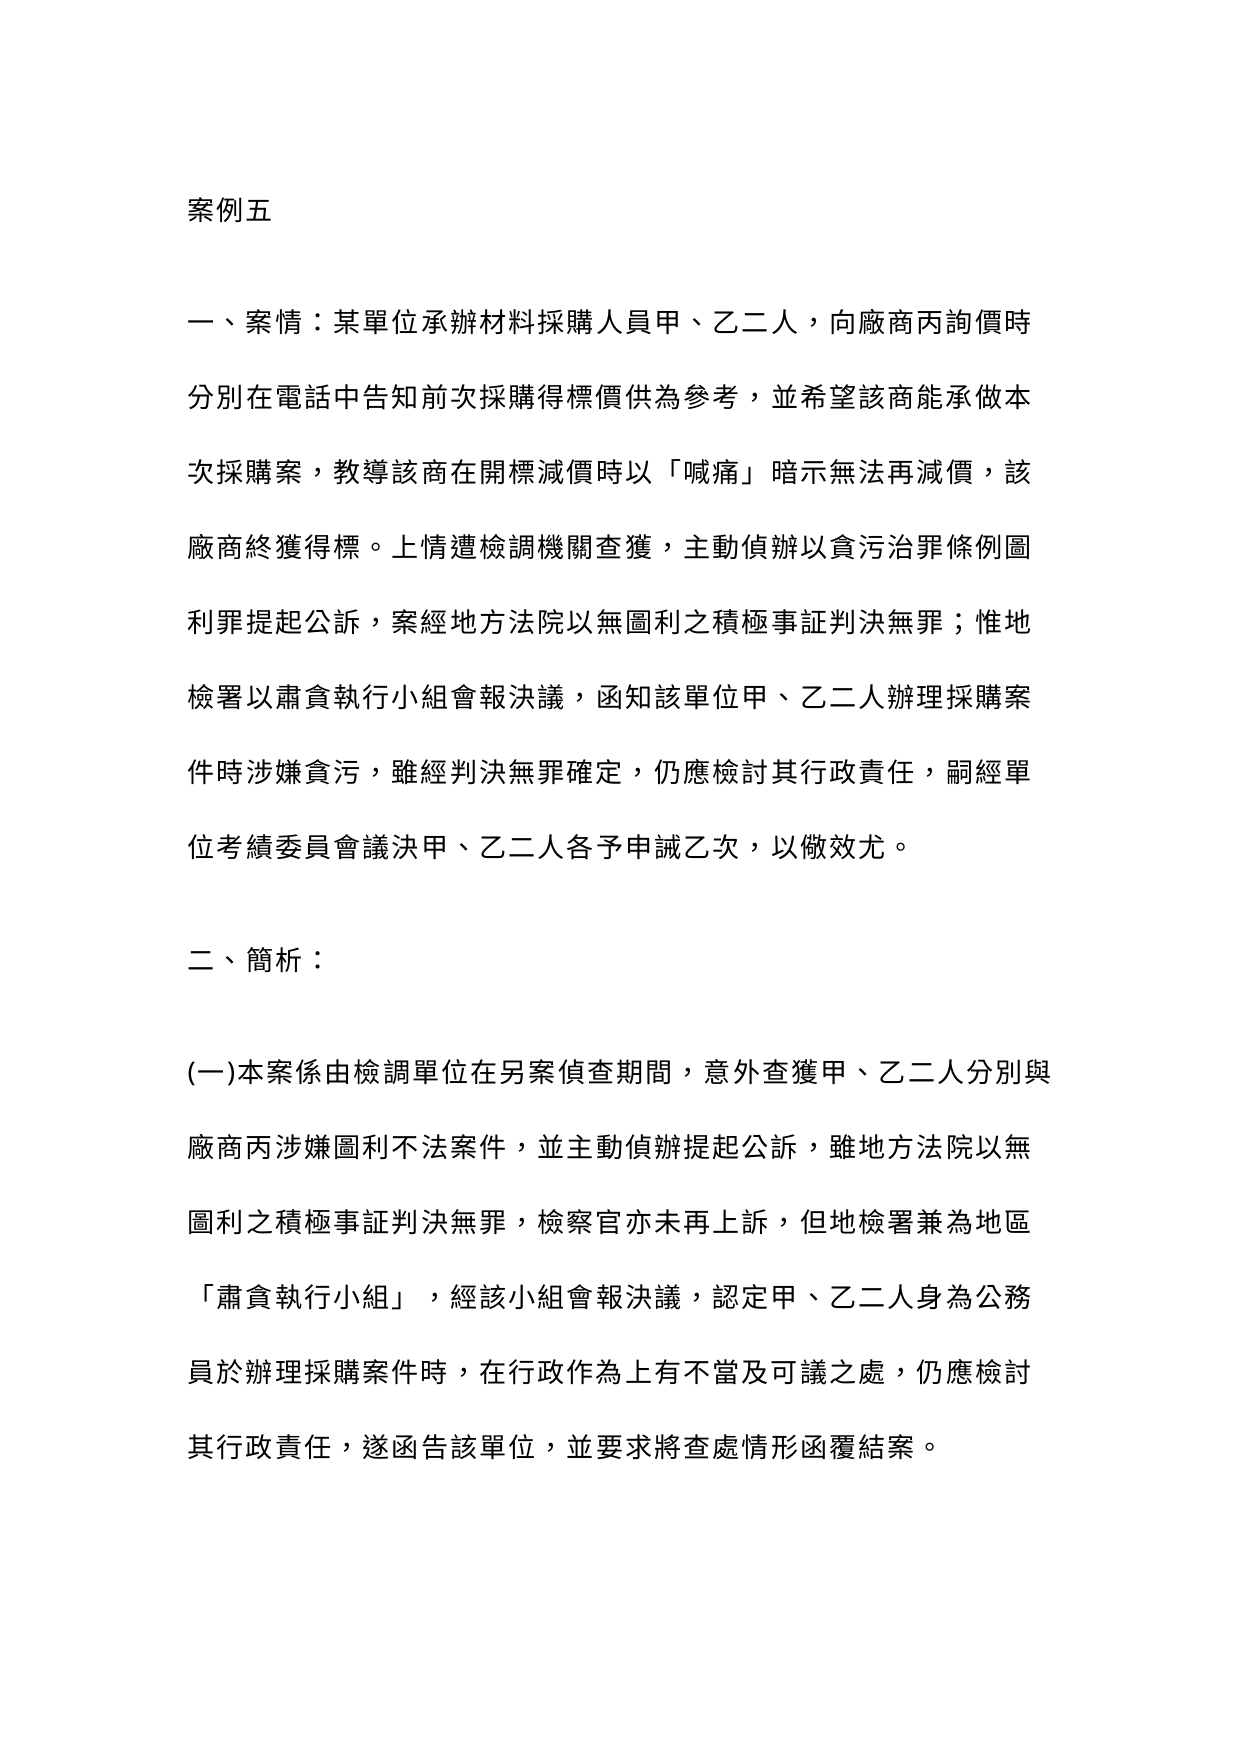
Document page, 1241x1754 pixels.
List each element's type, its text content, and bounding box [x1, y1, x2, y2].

text 一、案情：某單位承辦材料採購人員甲、乙二人，向廠商丙詢價時分別在電話中告知前次採購得標價供為參考，並希望該商能承做本次採購案，教導該商在開標減價時以「喊痛」暗示無法再減價，該廠商終獲得標。上情遭檢調機關查獲，主動偵辦以貪污治罪條例圖利罪提起公訴，案經地方法院以無圖利之積極事証判決無罪；惟地檢署以肅貪執行小組會報決議，函知該單位甲、乙二人辦理採購案件時涉嫌貪污，雖經判決無罪確定，仍應檢討其行政責任，嗣經單位考績委員會議決甲、乙二人各予申誡乙次，以儆效尤。 [187, 277, 1053, 877]
text 案例五 [187, 164, 1053, 239]
text (一)本案係由檢調單位在另案偵查期間，意外查獲甲、乙二人分別與廠商丙涉嫌圖利不法案件，並主動偵辦提起公訴，雖地方法院以無圖利之積極事証判決無罪，檢察官亦未再上訴，但地檢署兼為地區「肅貪執行小組」，經該小組會報決議，認定甲、乙二人身為公務員於辦理採購案件時，在行政作為上有不當及可議之處，仍應檢討其行政責任，遂函告該單位，並要求將查處情形函覆結案。 [187, 1027, 1053, 1477]
text 二、簡析： [187, 914, 1053, 989]
